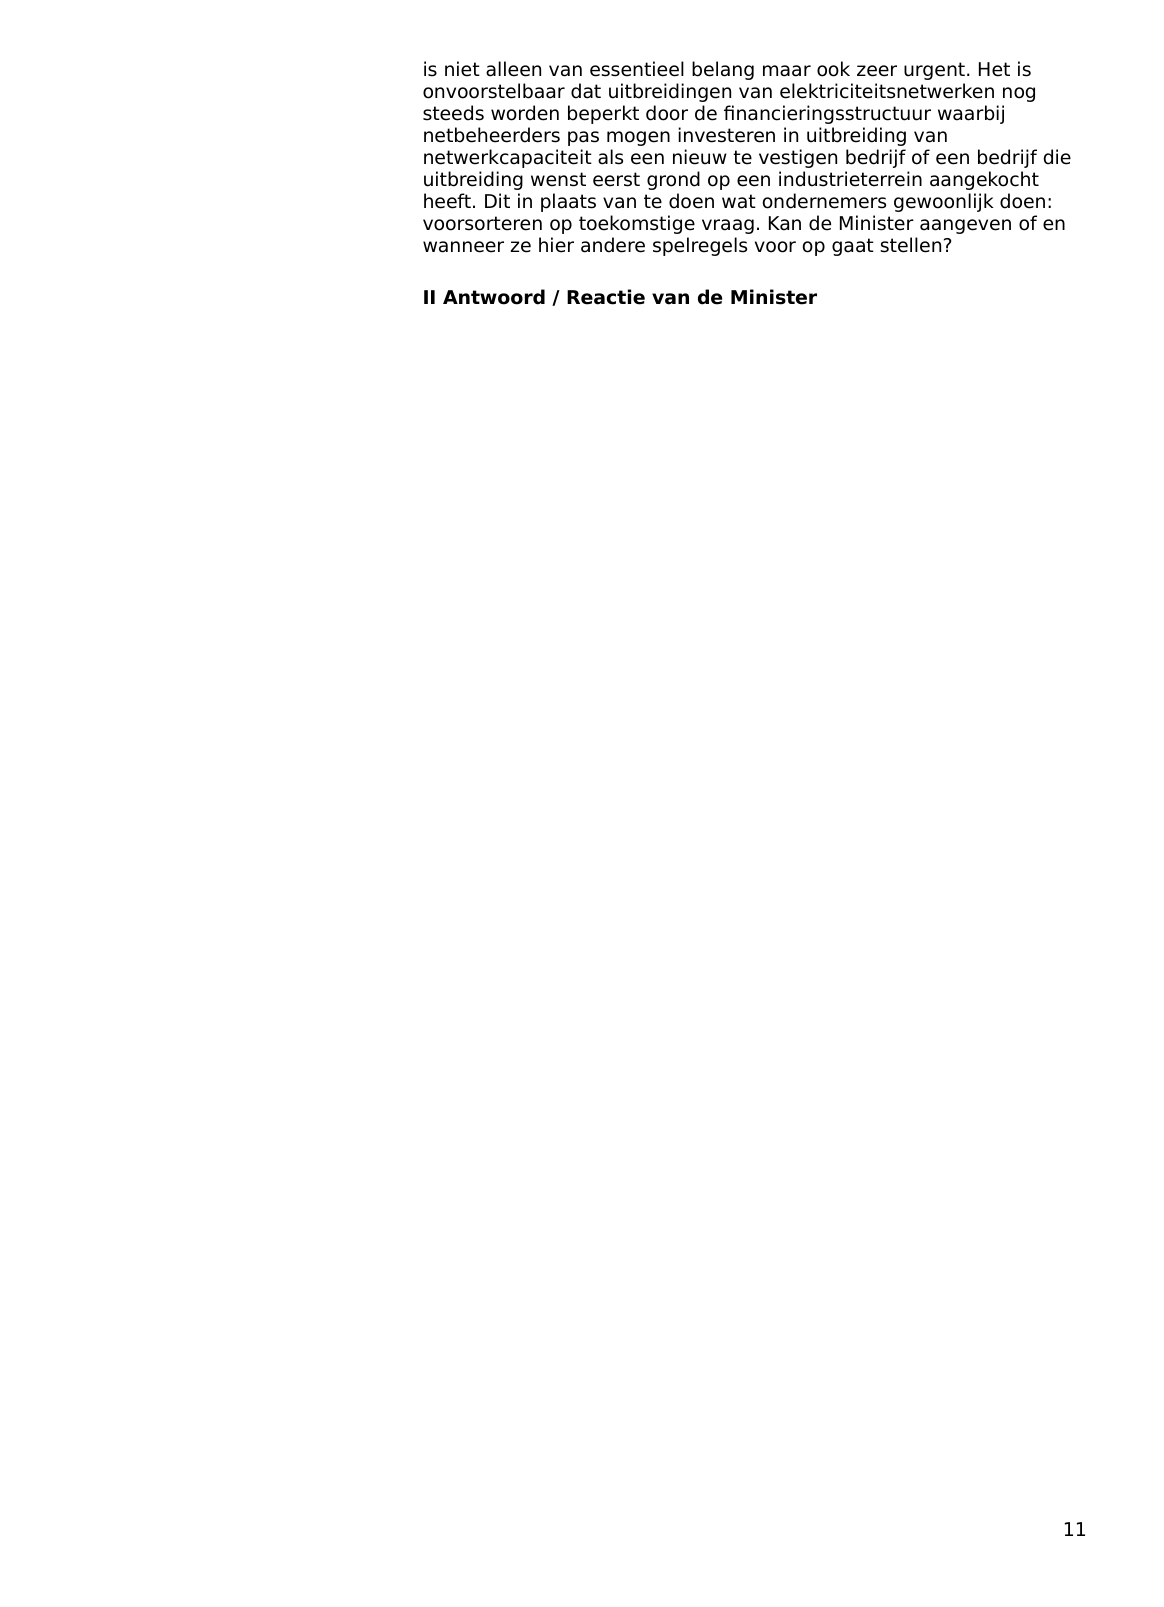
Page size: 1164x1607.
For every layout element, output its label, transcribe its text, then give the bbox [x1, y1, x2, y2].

text is niet alleen van essentieel belang maar ook zeer urgent. Het is onvoorstelbaar dat uitbreidingen van elektriciteitsnetwerken nog steeds worden beperkt door de financieringsstructuur waarbij netbeheerders pas mogen investeren in uitbreiding van netwerkcapaciteit als een nieuw te vestigen bedrijf of een bedrijf die uitbreiding wenst eerst grond op een industrieterrein aangekocht heeft. Dit in plaats van te doen wat ondernemers gewoonlijk doen: voorsorteren op toekomstige vraag. Kan de Minister aangeven of en wanneer ze hier andere spelregels voor op gaat stellen? [422, 59, 1087, 257]
subtitle II Antwoord / Reactie van de Minister [422, 287, 1087, 309]
